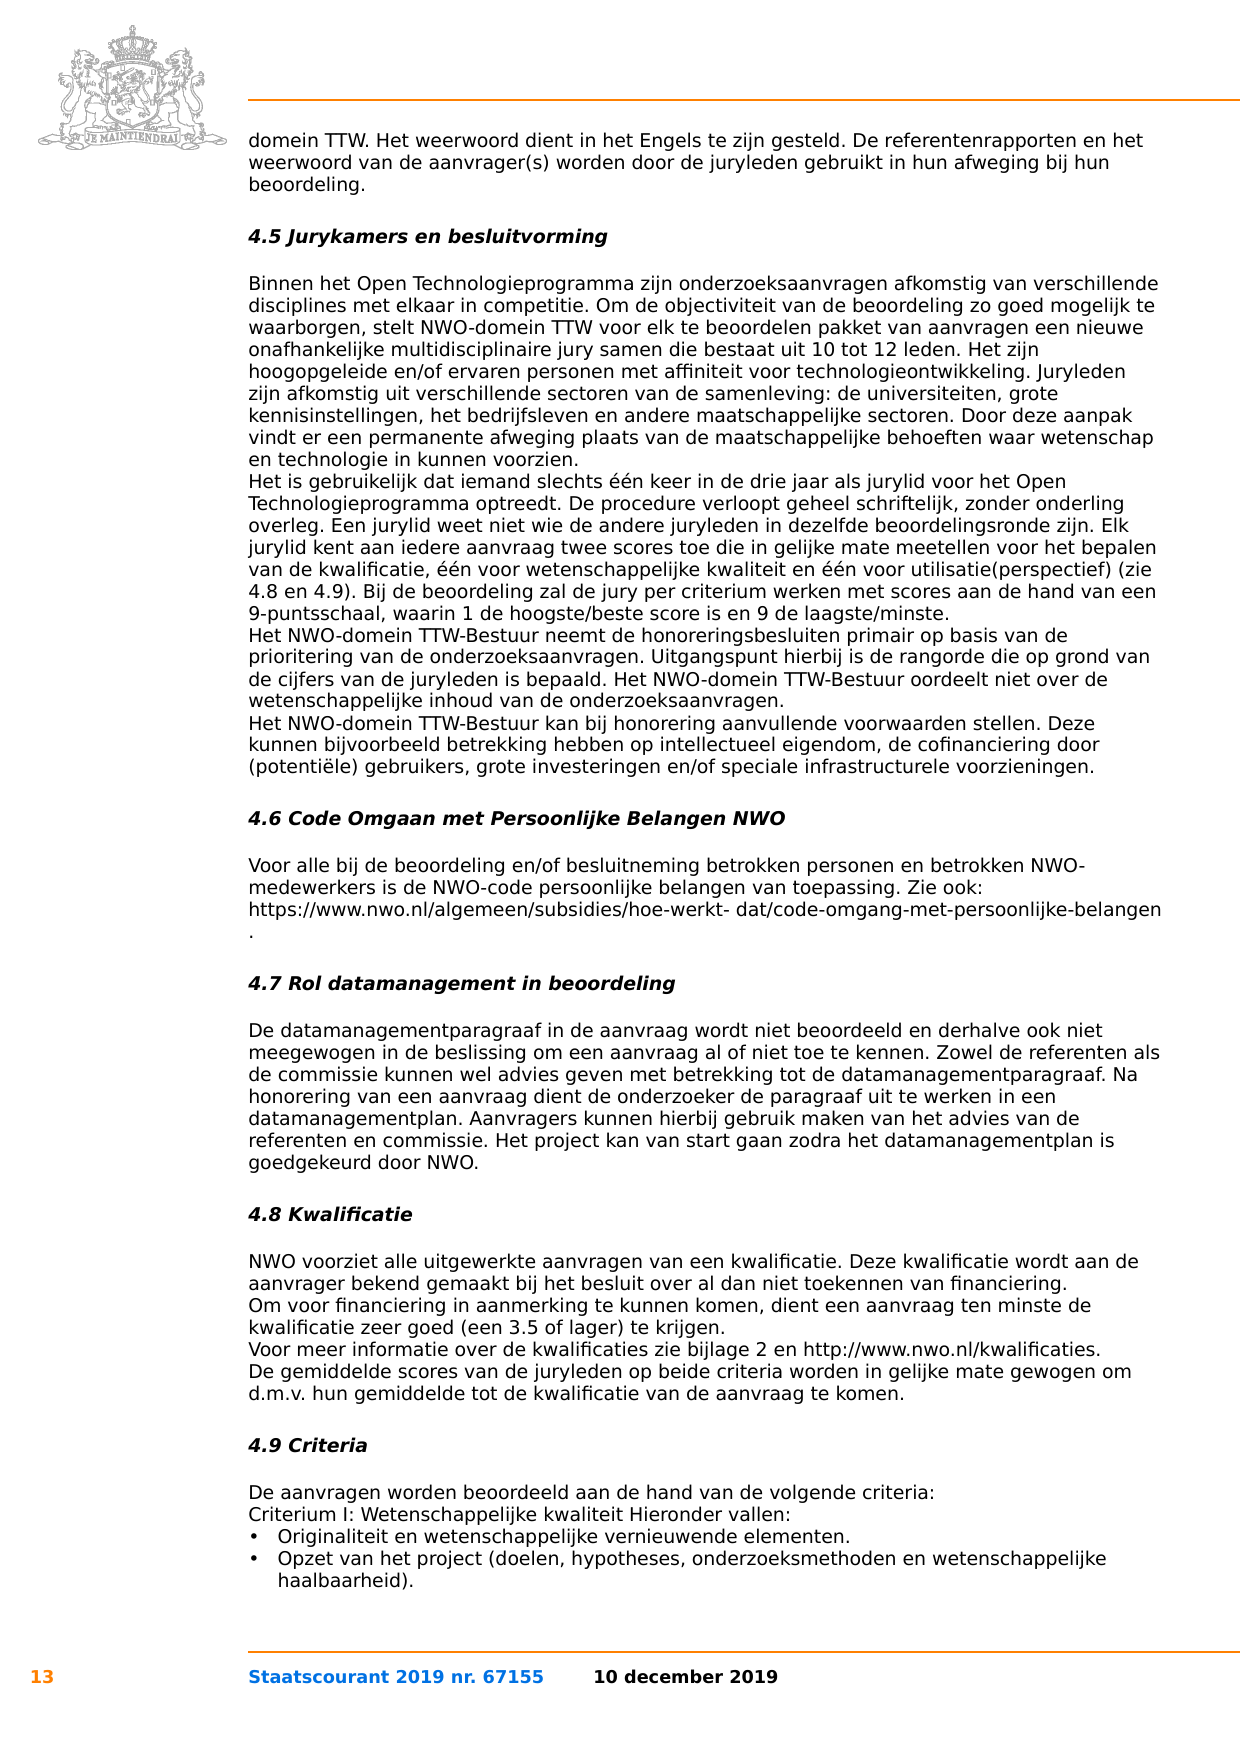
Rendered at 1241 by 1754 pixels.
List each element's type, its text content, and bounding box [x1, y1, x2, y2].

text De datamanagementparagraaf in de aanvraag wordt niet beoordeeld en derhalve ook niet meegewogen in de beslissing om een aanvraag al of niet toe te kennen. Zowel de referenten als de commissie kunnen wel advies geven met betrekking tot de datamanagementparagraaf. Na honorering van een aanvraag dient de onderzoeker de paragraaf uit te werken in een datamanagementplan. Aanvragers kunnen hierbij gebruik maken van het advies van de referenten en commissie. Het project kan van start gaan zodra het datamanagementplan is goedgekeurd door NWO. [248, 1020, 1163, 1174]
text Het NWO-domein TTW-Bestuur neemt de honoreringsbesluiten primair op basis van de prioritering van de onderzoeksaanvragen. Uitgangspunt hierbij is de rangorde die op grond van de cijfers van de juryleden is bepaald. Het NWO-domein TTW-Bestuur oordeelt niet over de wetenschappelijke inhoud van de onderzoeksaanvragen. [248, 624, 1163, 712]
text De gemiddelde scores van de juryleden op beide criteria worden in gelijke mate gewogen om d.m.v. hun gemiddelde tot de kwalificatie van de aanvraag te komen. [248, 1361, 1163, 1405]
picture [38, 25, 227, 150]
subtitle 4.9 Criteria [248, 1435, 1163, 1457]
text Binnen het Open Technologieprogramma zijn onderzoeksaanvragen afkomstig van verschillende disciplines met elkaar in competitie. Om de objectiviteit van de beoordeling zo goed mogelijk te waarborgen, stelt NWO-domein TTW voor elk te beoordelen pakket van aanvragen een nieuwe onafhankelijke multidisciplinaire jury samen die bestaat uit 10 tot 12 leden. Het zijn hoogopgeleide en/of ervaren personen met affiniteit voor technologieontwikkeling. Juryleden zijn afkomstig uit verschillende sectoren van de samenleving: de universiteiten, grote kennisinstellingen, het bedrijfsleven en andere maatschappelijke sectoren. Door deze aanpak vindt er een permanente afweging plaats van de maatschappelijke behoeften waar wetenschap en technologie in kunnen voorzien. [248, 273, 1163, 471]
text Het NWO-domein TTW-Bestuur kan bij honorering aanvullende voorwaarden stellen. Deze kunnen bijvoorbeeld betrekking hebben op intellectueel eigendom, de cofinanciering door (potentiële) gebruikers, grote investeringen en/of speciale infrastructurele voorzieningen. [248, 712, 1163, 778]
text Het is gebruikelijk dat iemand slechts één keer in de drie jaar als jurylid voor het Open Technologieprogramma optreedt. De procedure verloopt geheel schriftelijk, zonder onderling overleg. Een jurylid weet niet wie de andere juryleden in dezelfde beoordelingsronde zijn. Elk jurylid kent aan iedere aanvraag twee scores toe die in gelijke mate meetellen voor het bepalen van de kwalificatie, één voor wetenschappelijke kwaliteit en één voor utilisatie(perspectief) (zie 4.8 en 4.9). Bij de beoordeling zal de jury per criterium werken met scores aan de hand van een 9-puntsschaal, waarin 1 de hoogste/beste score is en 9 de laagste/minste. [248, 471, 1163, 624]
subtitle 4.5 Jurykamers en besluitvorming [248, 226, 1163, 248]
text Criterium I: Wetenschappelijke kwaliteit Hieronder vallen: [248, 1504, 1163, 1526]
text domein TTW. Het weerwoord dient in het Engels te zijn gesteld. De referentenrapporten en het weerwoord van de aanvrager(s) worden door de juryleden gebruikt in hun afweging bij hun beoordeling. [248, 130, 1163, 196]
text Om voor financiering in aanmerking te kunnen komen, dient een aanvraag ten minste de kwalificatie zeer goed (een 3.5 of lager) te krijgen. [248, 1295, 1163, 1339]
text Voor meer informatie over de kwalificaties zie bijlage 2 en http://www.nwo.nl/kwalificaties. [248, 1339, 1163, 1361]
text • Originaliteit en wetenschappelijke vernieuwende elementen. [248, 1526, 1163, 1548]
text De aanvragen worden beoordeeld aan de hand van de volgende criteria: [248, 1482, 1163, 1504]
subtitle 4.6 Code Omgaan met Persoonlijke Belangen NWO [248, 808, 1163, 830]
subtitle 4.7 Rol datamanagement in beoordeling [248, 973, 1163, 995]
subtitle 4.8 Kwalificatie [248, 1204, 1163, 1226]
text • Opzet van het project (doelen, hypotheses, onderzoeksmethoden en wetenschappelijke haalbaarheid). [248, 1548, 1163, 1592]
text NWO voorziet alle uitgewerkte aanvragen van een kwalificatie. Deze kwalificatie wordt aan de aanvrager bekend gemaakt bij het besluit over al dan niet toekennen van financiering. [248, 1251, 1163, 1295]
text Voor alle bij de beoordeling en/of besluitneming betrokken personen en betrokken NWO-medewerkers is de NWO-code persoonlijke belangen van toepassing. Zie ook: https://www.nwo.nl/algemeen/subsidies/hoe-werkt- dat/code-omgang-met-persoonlijke-belangen . [248, 855, 1163, 943]
